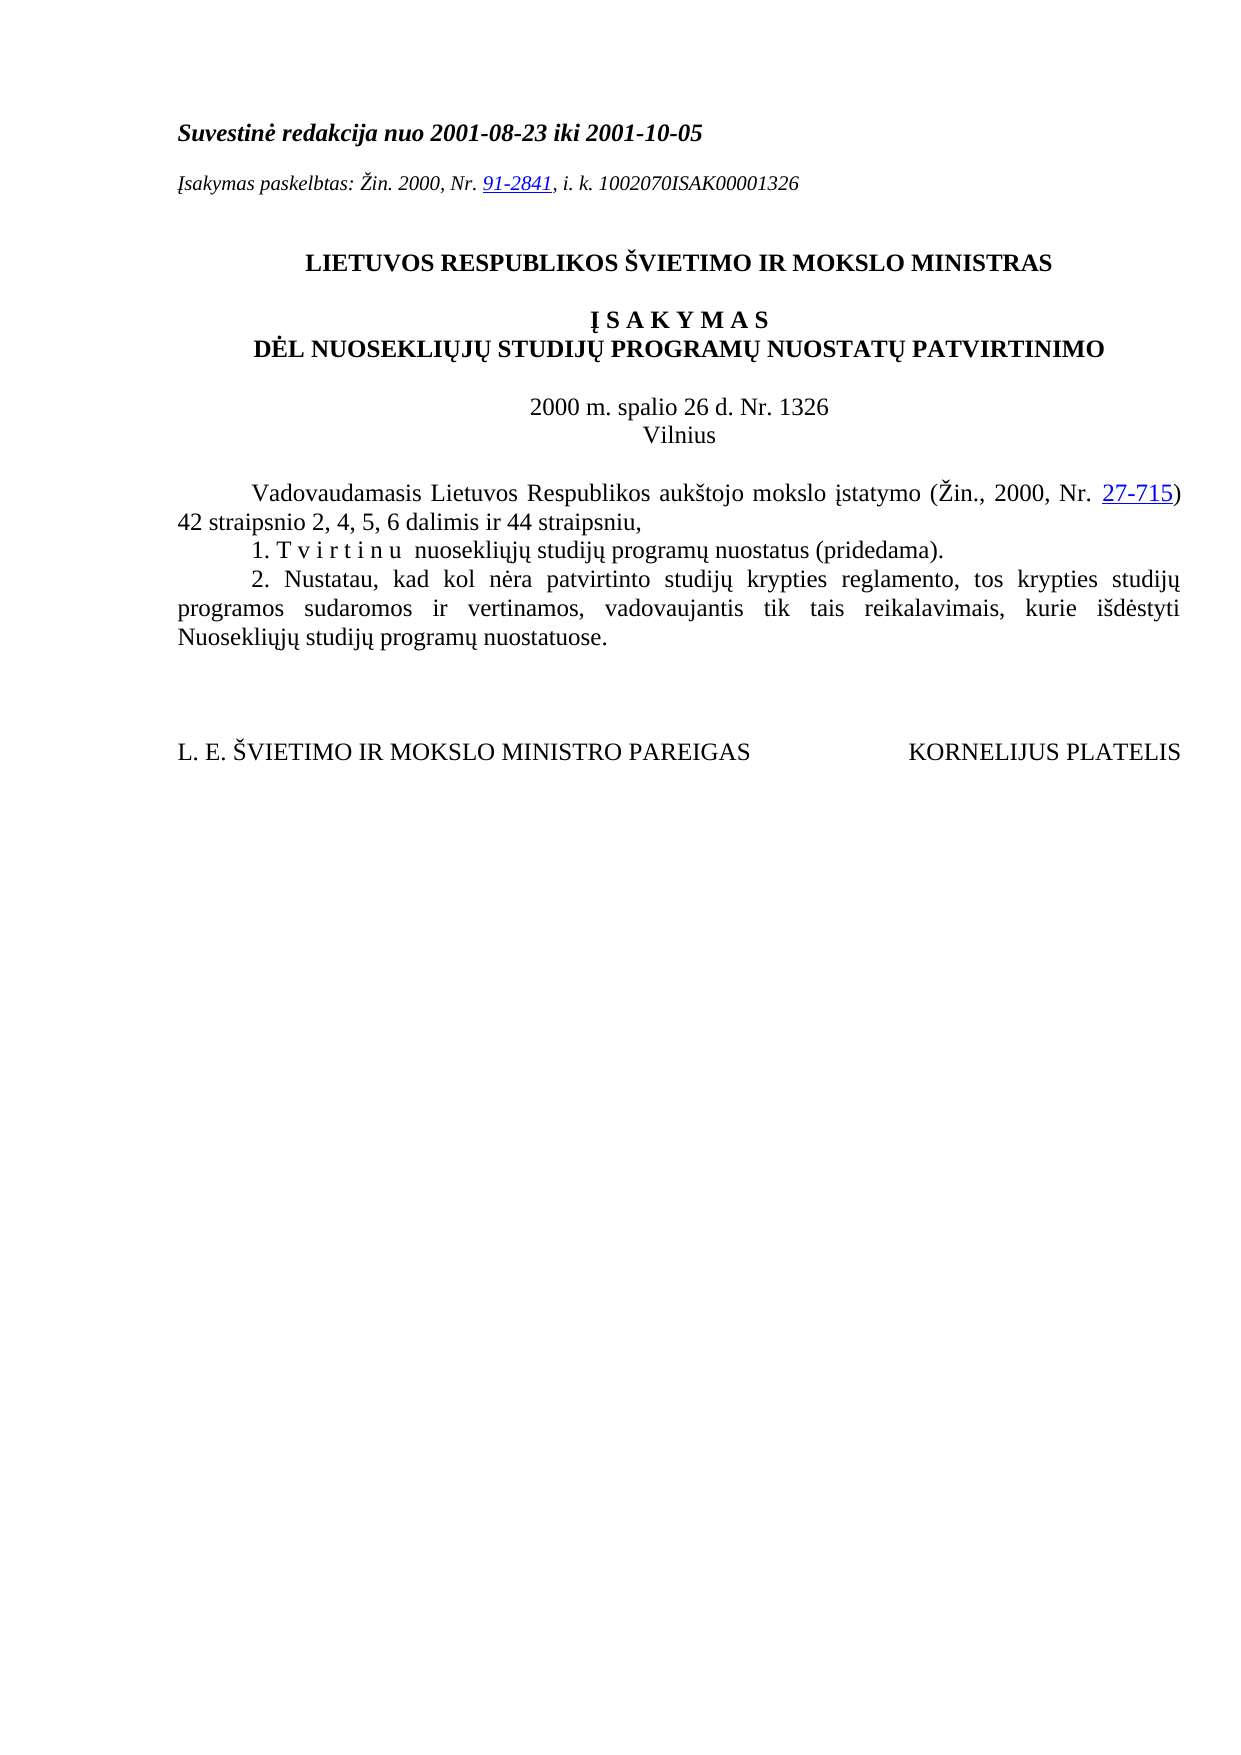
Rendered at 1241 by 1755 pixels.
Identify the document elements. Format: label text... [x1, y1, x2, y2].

text DĖL NUOSEKLIŲJŲ STUDIJŲ PROGRAMŲ NUOSTATŲ PATVIRTINIMO [177, 334, 1181, 363]
text l. e. Švietimo ir mokslo Ministro pareigas Kornelijus Platelis [177, 737, 1181, 765]
text 2. Nustatau, kad kol nėra patvirtinto studijų krypties reglamento, tos krypties studijų programos sudaromos ir vertinamos, vadovaujantis tik tais reikalavimais, kurie išdėstyti Nuosekliųjų studijų programų nuostatuose. [177, 564, 1181, 650]
text Vilnius [177, 420, 1181, 449]
text Vadovaudamasis Lietuvos Respublikos aukštojo mokslo įstatymo (Žin., 2000, Nr. 27-715) 42 straipsnio 2, 4, 5, 6 dalimis ir 44 straipsniu, [177, 478, 1181, 535]
text 2000 m. spalio 26 d. Nr. 1326 [177, 392, 1181, 420]
text 1. Tvirtinu nuosekliųjų studijų programų nuostatus (pridedama). [177, 535, 1181, 564]
text Įsakymas paskelbtas: Žin. 2000, Nr. 91-2841, i. k. 1002070ISAK00001326 [177, 171, 1181, 195]
text Suvestinė redakcija nuo 2001-08-23 iki 2001-10-05 [177, 118, 1181, 147]
text LIETUVOS RESPUBLIKOS ŠVIETIMO IR MOKSLO MINISTRAS [177, 248, 1181, 277]
text Į S A K Y M A S [177, 305, 1181, 334]
